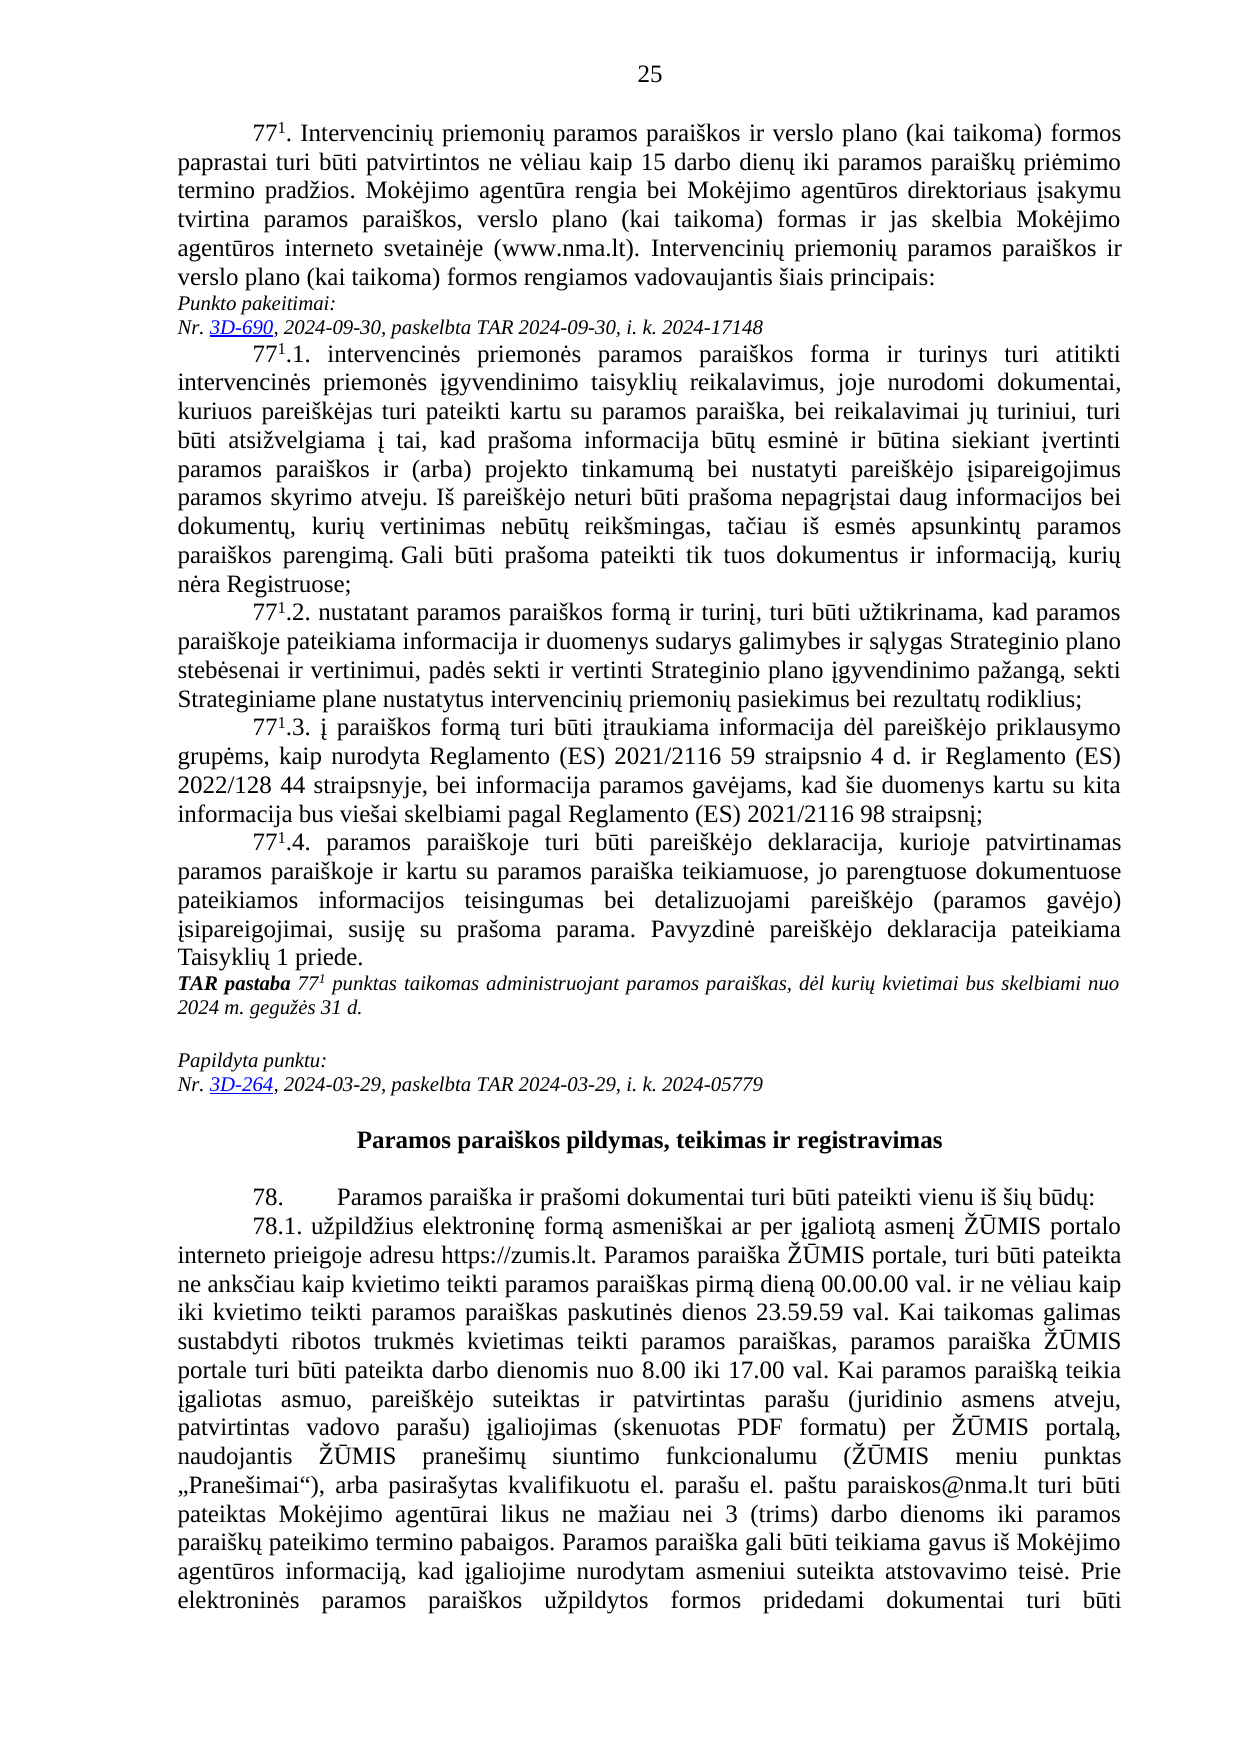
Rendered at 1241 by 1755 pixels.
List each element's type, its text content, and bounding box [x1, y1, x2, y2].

text Papildyta punktu: [177, 1048, 1122, 1072]
text 771.3. į paraiškos formą turi būti įtraukiama informacija dėl pareiškėjo priklausymo grupėms, kaip nurodyta Reglamento (ES) 2021/2116 59 straipsnio 4 d. ir Reglamento (ES) 2022/128 44 straipsnyje, bei informacija paramos gavėjams, kad šie duomenys kartu su kita informacija bus viešai skelbiami pagal Reglamento (ES) 2021/2116 98 straipsnį; [177, 712, 1122, 827]
text 771. Intervencinių priemonių paramos paraiškos ir verslo plano (kai taikoma) formos paprastai turi būti patvirtintos ne vėliau kaip 15 darbo dienų iki paramos paraiškų priėmimo termino pradžios. Mokėjimo agentūra rengia bei Mokėjimo agentūros direktoriaus įsakymu tvirtina paramos paraiškos, verslo plano (kai taikoma) formas ir jas skelbia Mokėjimo agentūros interneto svetainėje (www.nma.lt). Intervencinių priemonių paramos paraiškos ir verslo plano (kai taikoma) formos rengiamos vadovaujantis šiais principais: [177, 118, 1122, 291]
text Punkto pakeitimai: [177, 291, 1122, 315]
subtitle Paramos paraiškos pildymas, teikimas ir registravimas [177, 1125, 1122, 1154]
text 771.2. nustatant paramos paraiškos formą ir turinį, turi būti užtikrinama, kad paramos paraiškoje pateikiama informacija ir duomenys sudarys galimybes ir sąlygas Strateginio plano stebėsenai ir vertinimui, padės sekti ir vertinti Strateginio plano įgyvendinimo pažangą, sekti Strateginiame plane nustatytus intervencinių priemonių pasiekimus bei rezultatų rodiklius; [177, 597, 1122, 712]
text Nr. 3D-264, 2024-03-29, paskelbta TAR 2024-03-29, i. k. 2024-05779 [177, 1072, 1122, 1096]
text 78. Paramos paraiška ir prašomi dokumentai turi būti pateikti vienu iš šių būdų: [177, 1182, 1122, 1211]
text TAR pastaba 771 punktas taikomas administruojant paramos paraiškas, dėl kurių kvietimai bus skelbiami nuo 2024 m. gegužės 31 d. [177, 971, 1122, 1019]
text 78.1. užpildžius elektroninę formą asmeniškai ar per įgaliotą asmenį ŽŪMIS portalo interneto prieigoje adresu https://zumis.lt. Paramos paraiška ŽŪMIS portale, turi būti pateikta ne anksčiau kaip kvietimo teikti paramos paraiškas pirmą dieną 00.00.00 val. ir ne vėliau kaip iki kvietimo teikti paramos paraiškas paskutinės dienos 23.59.59 val. Kai taikomas galimas sustabdyti ribotos trukmės kvietimas teikti paramos paraiškas, paramos paraiška ŽŪMIS portale turi būti pateikta darbo dienomis nuo 8.00 iki 17.00 val. Kai paramos paraišką teikia įgaliotas asmuo, pareiškėjo suteiktas ir patvirtintas parašu (juridinio asmens atveju, patvirtintas vadovo parašu) įgaliojimas (skenuotas PDF formatu) per ŽŪMIS portalą, naudojantis ŽŪMIS pranešimų siuntimo funkcionalumu (ŽŪMIS meniu punktas „Pranešimai“), arba pasirašytas kvalifikuotu el. parašu el. paštu paraiskos@nma.lt turi būti pateiktas Mokėjimo agentūrai likus ne mažiau nei 3 (trims) darbo dienoms iki paramos paraiškų pateikimo termino pabaigos. Paramos paraiška gali būti teikiama gavus iš Mokėjimo agentūros informaciją, kad įgaliojime nurodytam asmeniui suteikta atstovavimo teisė. Prie elektroninės paramos paraiškos užpildytos formos pridedami dokumentai turi būti [177, 1211, 1122, 1614]
text 771.1. intervencinės priemonės paramos paraiškos forma ir turinys turi atitikti intervencinės priemonės įgyvendinimo taisyklių reikalavimus, joje nurodomi dokumentai, kuriuos pareiškėjas turi pateikti kartu su paramos paraiška, bei reikalavimai jų turiniui, turi būti atsižvelgiama į tai, kad prašoma informacija būtų esminė ir būtina siekiant įvertinti paramos paraiškos ir (arba) projekto tinkamumą bei nustatyti pareiškėjo įsipareigojimus paramos skyrimo atveju. Iš pareiškėjo neturi būti prašoma nepagrįstai daug informacijos bei dokumentų, kurių vertinimas nebūtų reikšmingas, tačiau iš esmės apsunkintų paramos paraiškos parengimą. Gali būti prašoma pateikti tik tuos dokumentus ir informaciją, kurių nėra Registruose; [177, 339, 1122, 597]
text 771.4. paramos paraiškoje turi būti pareiškėjo deklaracija, kurioje patvirtinamas paramos paraiškoje ir kartu su paramos paraiška teikiamuose, jo parengtuose dokumentuose pateikiamos informacijos teisingumas bei detalizuojami pareiškėjo (paramos gavėjo) įsipareigojimai, susiję su prašoma parama. Pavyzdinė pareiškėjo deklaracija pateikiama Taisyklių 1 priede. [177, 827, 1122, 971]
text Nr. 3D-690, 2024-09-30, paskelbta TAR 2024-09-30, i. k. 2024-17148 [177, 315, 1122, 339]
